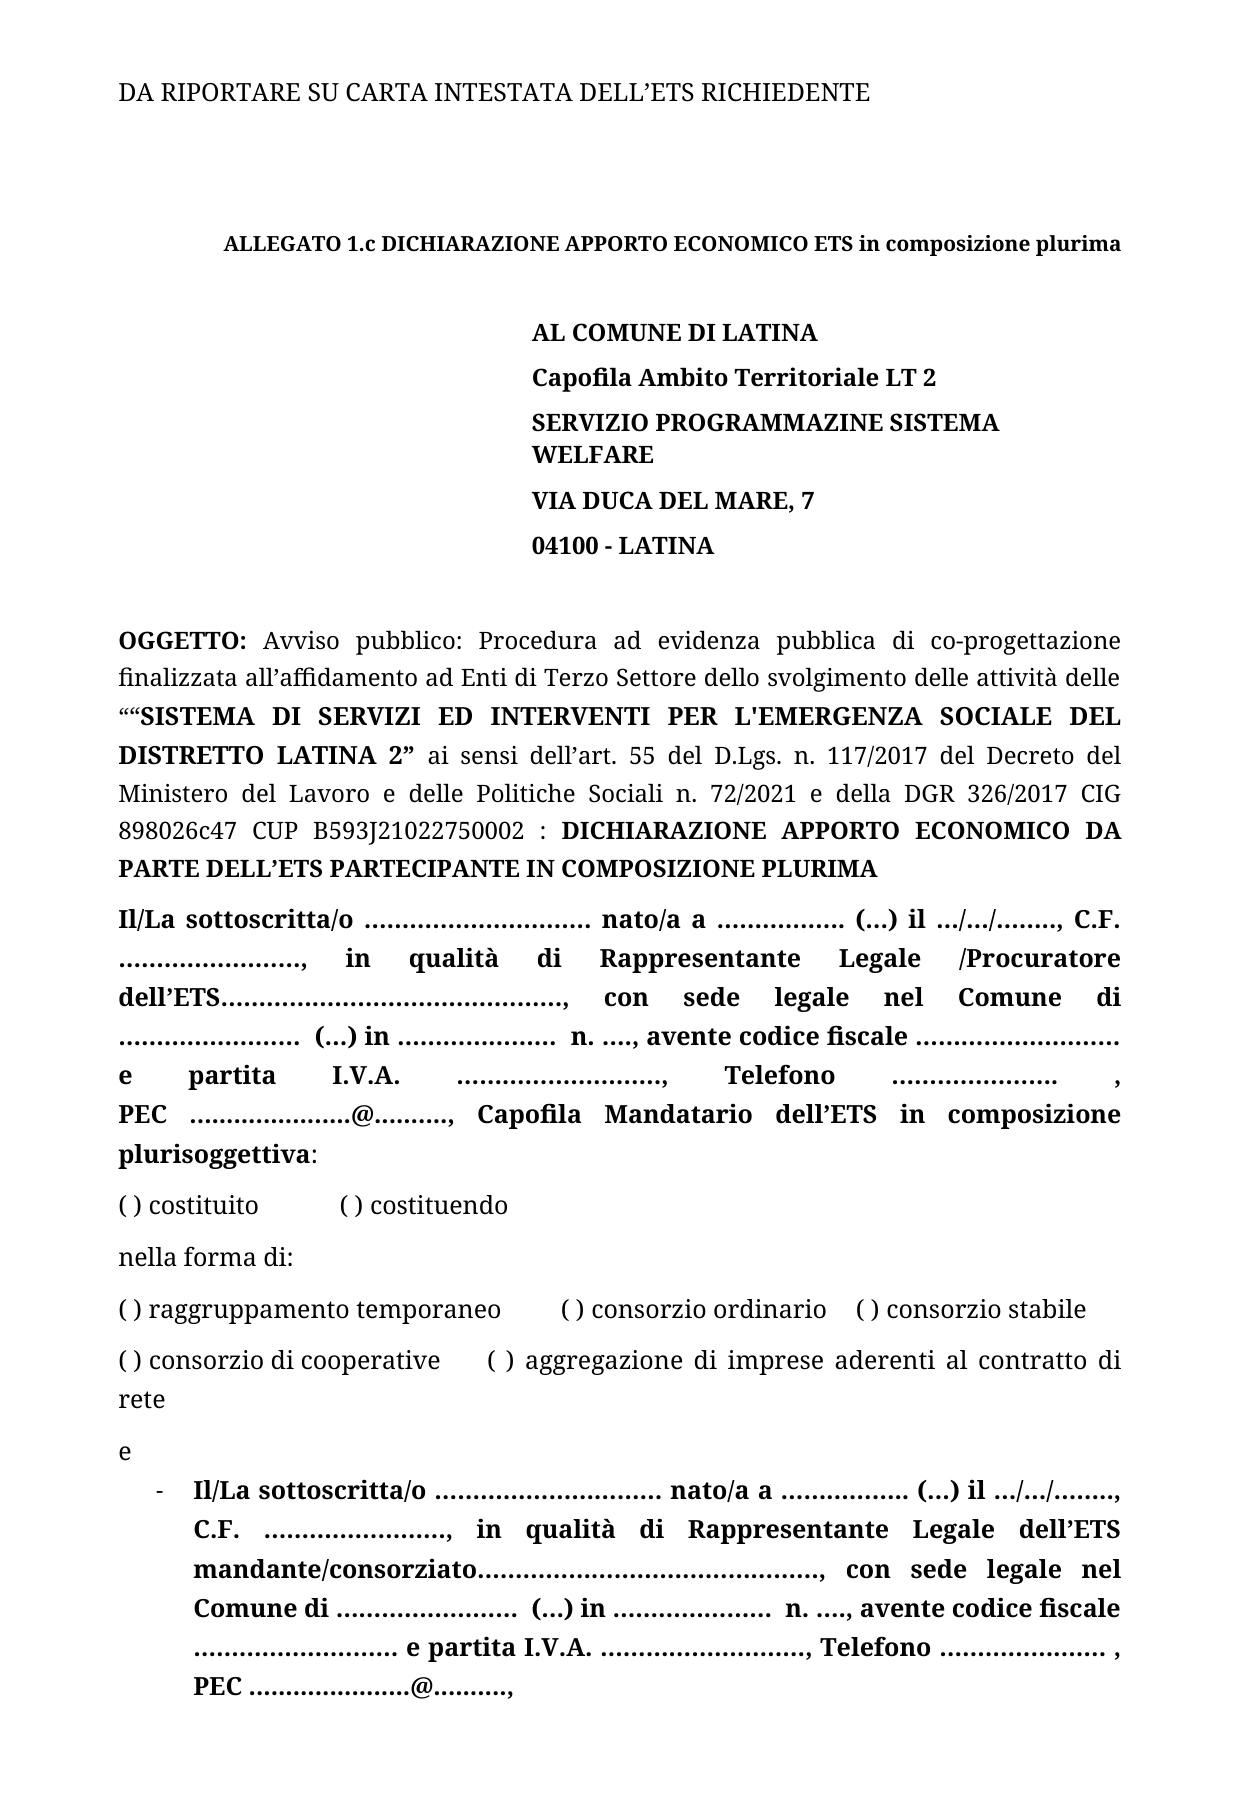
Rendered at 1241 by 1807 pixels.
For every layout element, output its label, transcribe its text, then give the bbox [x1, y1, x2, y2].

text ( ) consorzio di cooperative ( ) aggregazione di imprese aderenti al contratto di rete [118, 1343, 1122, 1416]
text SERVIZIO PROGRAMMAZINE SISTEMA WELFARE [532, 406, 1121, 471]
text ( ) costituito ( ) costituendo [118, 1188, 1122, 1222]
list Il/La sottoscritta/o ………………………… nato/a a …………….. (…) il …/…/…….., C.F. ……………………, in qualità di Rappresentante Legale dell’ETS mandante/consorziato………………………………………, con sede legale nel Comune di …………………… (…) in ………………… n. …., avente codice fiscale ……………………… e partita I.V.A. ………………………, Telefono …………………. , PEC ......................@.........., [156, 1473, 1122, 1703]
text VIA DUCA DEL MARE, 7 [532, 483, 1122, 516]
text Capofila Ambito Territoriale LT 2 [532, 361, 1122, 393]
text 04100 - LATINA [532, 528, 1122, 561]
text OGGETTO: Avviso pubblico: Procedura ad evidenza pubblica di co-progettazione finalizzata all’affidamento ad Enti di Terzo Settore dello svolgimento delle attività delle ““SISTEMA DI SERVIZI ED INTERVENTI PER L'EMERGENZA SOCIALE DEL DISTRETTO LATINA 2” ai sensi dell’art. 55 del D.Lgs. n. 117/2017 del Decreto del Ministero del Lavoro e delle Politiche Sociali n. 72/2021 e della DGR 326/2017 CIG 898026c47 CUP B593J21022750002 : DICHIARAZIONE APPORTO ECONOMICO DA PARTE DELL’ETS PARTECIPANTE IN COMPOSIZIONE PLURIMA [118, 623, 1122, 884]
text e [118, 1434, 1122, 1468]
text AL COMUNE DI LATINA [532, 316, 1122, 348]
text nella forma di: [118, 1240, 1122, 1274]
text Il/La sottoscritta/o ………………………… nato/a a …………….. (…) il …/…/…….., C.F. ……………………, in qualità di Rappresentante Legale /Procuratore dell’ETS………………………………………, con sede legale nel Comune di …………………… (…) in ………………… n. …., avente codice fiscale ……………………… e partita I.V.A. ………………………, Telefono …………………. , PEC ......................@.........., Capofila Mandatario dell’ETS in composizione plurisoggettiva: [118, 901, 1122, 1170]
text ALLEGATO 1.c DICHIARAZIONE APPORTO ECONOMICO ETS in composizione plurima [118, 229, 1122, 258]
text ( ) raggruppamento temporaneo ( ) consorzio ordinario ( ) consorzio stabile [118, 1291, 1122, 1325]
